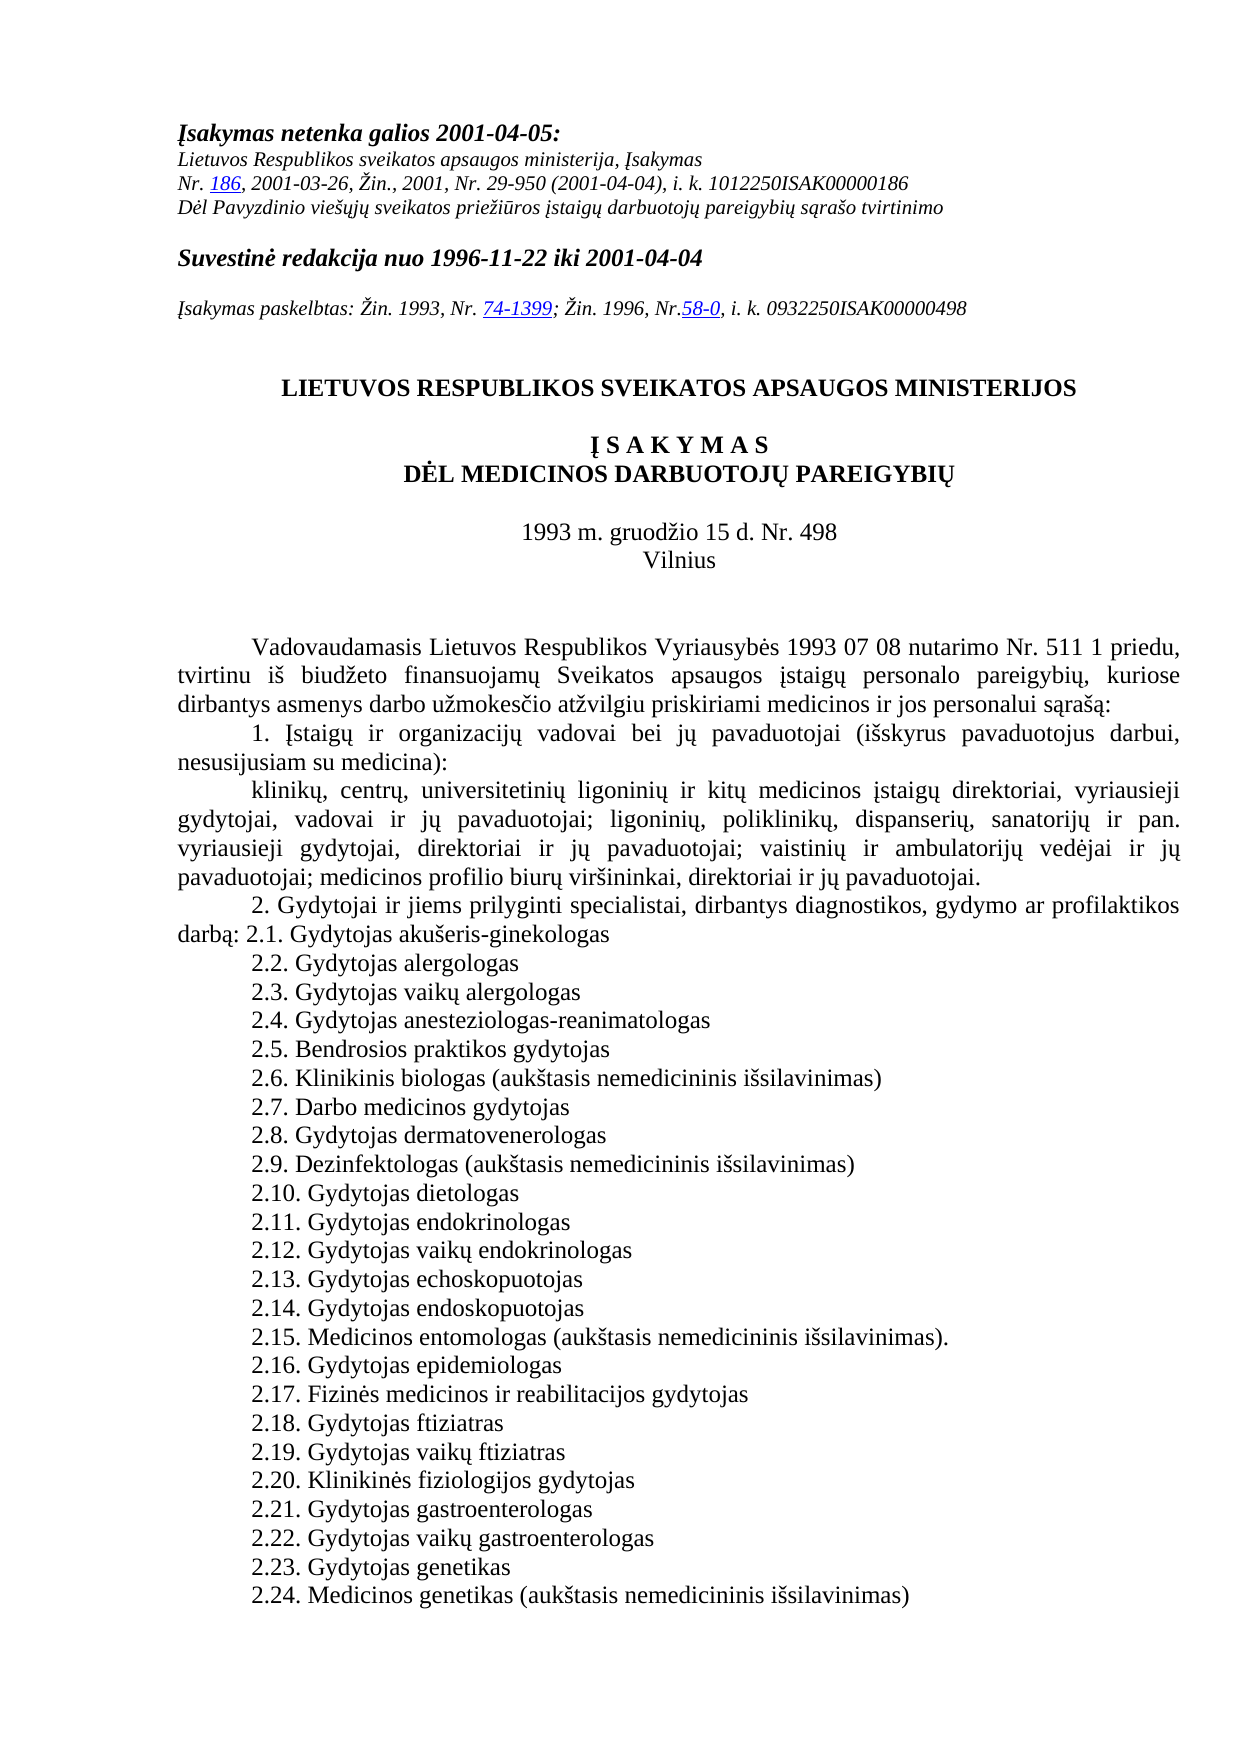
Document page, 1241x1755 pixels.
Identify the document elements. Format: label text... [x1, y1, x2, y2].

text 2.12. Gydytojas vaikų endokrinologas [177, 1235, 1181, 1264]
text Įsakymas netenka galios 2001-04-05: [177, 118, 1181, 147]
text 2.14. Gydytojas endoskopuotojas [177, 1293, 1181, 1322]
text LIETUVOS RESPUBLIKOS SVEIKATOS APSAUGOS MINISTERIJOS [177, 373, 1181, 402]
text 2.17. Fizinės medicinos ir reabilitacijos gydytojas [177, 1379, 1181, 1408]
text 2. Gydytojai ir jiems prilyginti specialistai, dirbantys diagnostikos, gydymo ar profilaktikos darbą: 2.1. Gydytojas akušeris-ginekologas [177, 890, 1181, 948]
text 2.19. Gydytojas vaikų ftiziatras [177, 1437, 1181, 1465]
text 2.20. Klinikinės fiziologijos gydytojas [177, 1465, 1181, 1494]
text 2.7. Darbo medicinos gydytojas [177, 1092, 1181, 1120]
text 2.4. Gydytojas anesteziologas-reanimatologas [177, 1005, 1181, 1034]
text ĮSAKYMAS [177, 430, 1181, 459]
text 2.3. Gydytojas vaikų alergologas [177, 977, 1181, 1005]
text 2.22. Gydytojas vaikų gastroenterologas [177, 1523, 1181, 1552]
text Suvestinė redakcija nuo 1996-11-22 iki 2001-04-04 [177, 243, 1181, 272]
text 2.18. Gydytojas ftiziatras [177, 1408, 1181, 1437]
text 2.6. Klinikinis biologas (aukštasis nemedicininis išsilavinimas) [177, 1063, 1181, 1092]
text 2.21. Gydytojas gastroenterologas [177, 1494, 1181, 1523]
text Dėl medicinos darbuotojų pareigybių [177, 459, 1181, 488]
text 2.24. Medicinos genetikas (aukštasis nemedicininis išsilavinimas) [177, 1580, 1181, 1609]
text 2.5. Bendrosios praktikos gydytojas [177, 1034, 1181, 1063]
text 2.10. Gydytojas dietologas [177, 1178, 1181, 1207]
text Vadovaudamasis Lietuvos Respublikos Vyriausybės 1993 07 08 nutarimo Nr. 511 1 priedu, tvirtinu iš biudžeto finansuojamų Sveikatos apsaugos įstaigų personalo pareigybių, kuriose dirbantys asmenys darbo užmokesčio atžvilgiu priskiriami medicinos ir jos personalui sąrašą: [177, 632, 1181, 718]
text 2.11. Gydytojas endokrinologas [177, 1207, 1181, 1235]
text 2.16. Gydytojas epidemiologas [177, 1350, 1181, 1379]
text 1. Įstaigų ir organizacijų vadovai bei jų pavaduotojai (išskyrus pavaduotojus darbui, nesusijusiam su medicina): [177, 718, 1181, 775]
text 2.2. Gydytojas alergologas [177, 948, 1181, 977]
text 2.13. Gydytojas echoskopuotojas [177, 1264, 1181, 1293]
text 2.8. Gydytojas dermatovenerologas [177, 1120, 1181, 1149]
text Nr. 186, 2001-03-26, Žin., 2001, Nr. 29-950 (2001-04-04), i. k. 1012250ISAK00000186 [177, 171, 1181, 195]
text Vilnius [177, 545, 1181, 574]
text Lietuvos Respublikos sveikatos apsaugos ministerija, Įsakymas [177, 147, 1181, 171]
text 1993 m. gruodžio 15 d. Nr. 498 [177, 517, 1181, 545]
text 2.15. Medicinos entomologas (aukštasis nemedicininis išsilavinimas). [177, 1322, 1181, 1350]
text Dėl Pavyzdinio viešųjų sveikatos priežiūros įstaigų darbuotojų pareigybių sąrašo tvirtinimo [177, 195, 1181, 219]
text 2.9. Dezinfektologas (aukštasis nemedicininis išsilavinimas) [177, 1149, 1181, 1178]
text 2.23. Gydytojas genetikas [177, 1552, 1181, 1580]
text Įsakymas paskelbtas: Žin. 1993, Nr. 74-1399; Žin. 1996, Nr.58-0, i. k. 0932250ISAK00000498 [177, 296, 1181, 320]
text klinikų, centrų, universitetinių ligoninių ir kitų medicinos įstaigų direktoriai, vyriausieji gydytojai, vadovai ir jų pavaduotojai; ligoninių, poliklinikų, dispanserių, sanatorijų ir pan. vyriausieji gydytojai, direktoriai ir jų pavaduotojai; vaistinių ir ambulatorijų vedėjai ir jų pavaduotojai; medicinos profilio biurų viršininkai, direktoriai ir jų pavaduotojai. [177, 775, 1181, 890]
